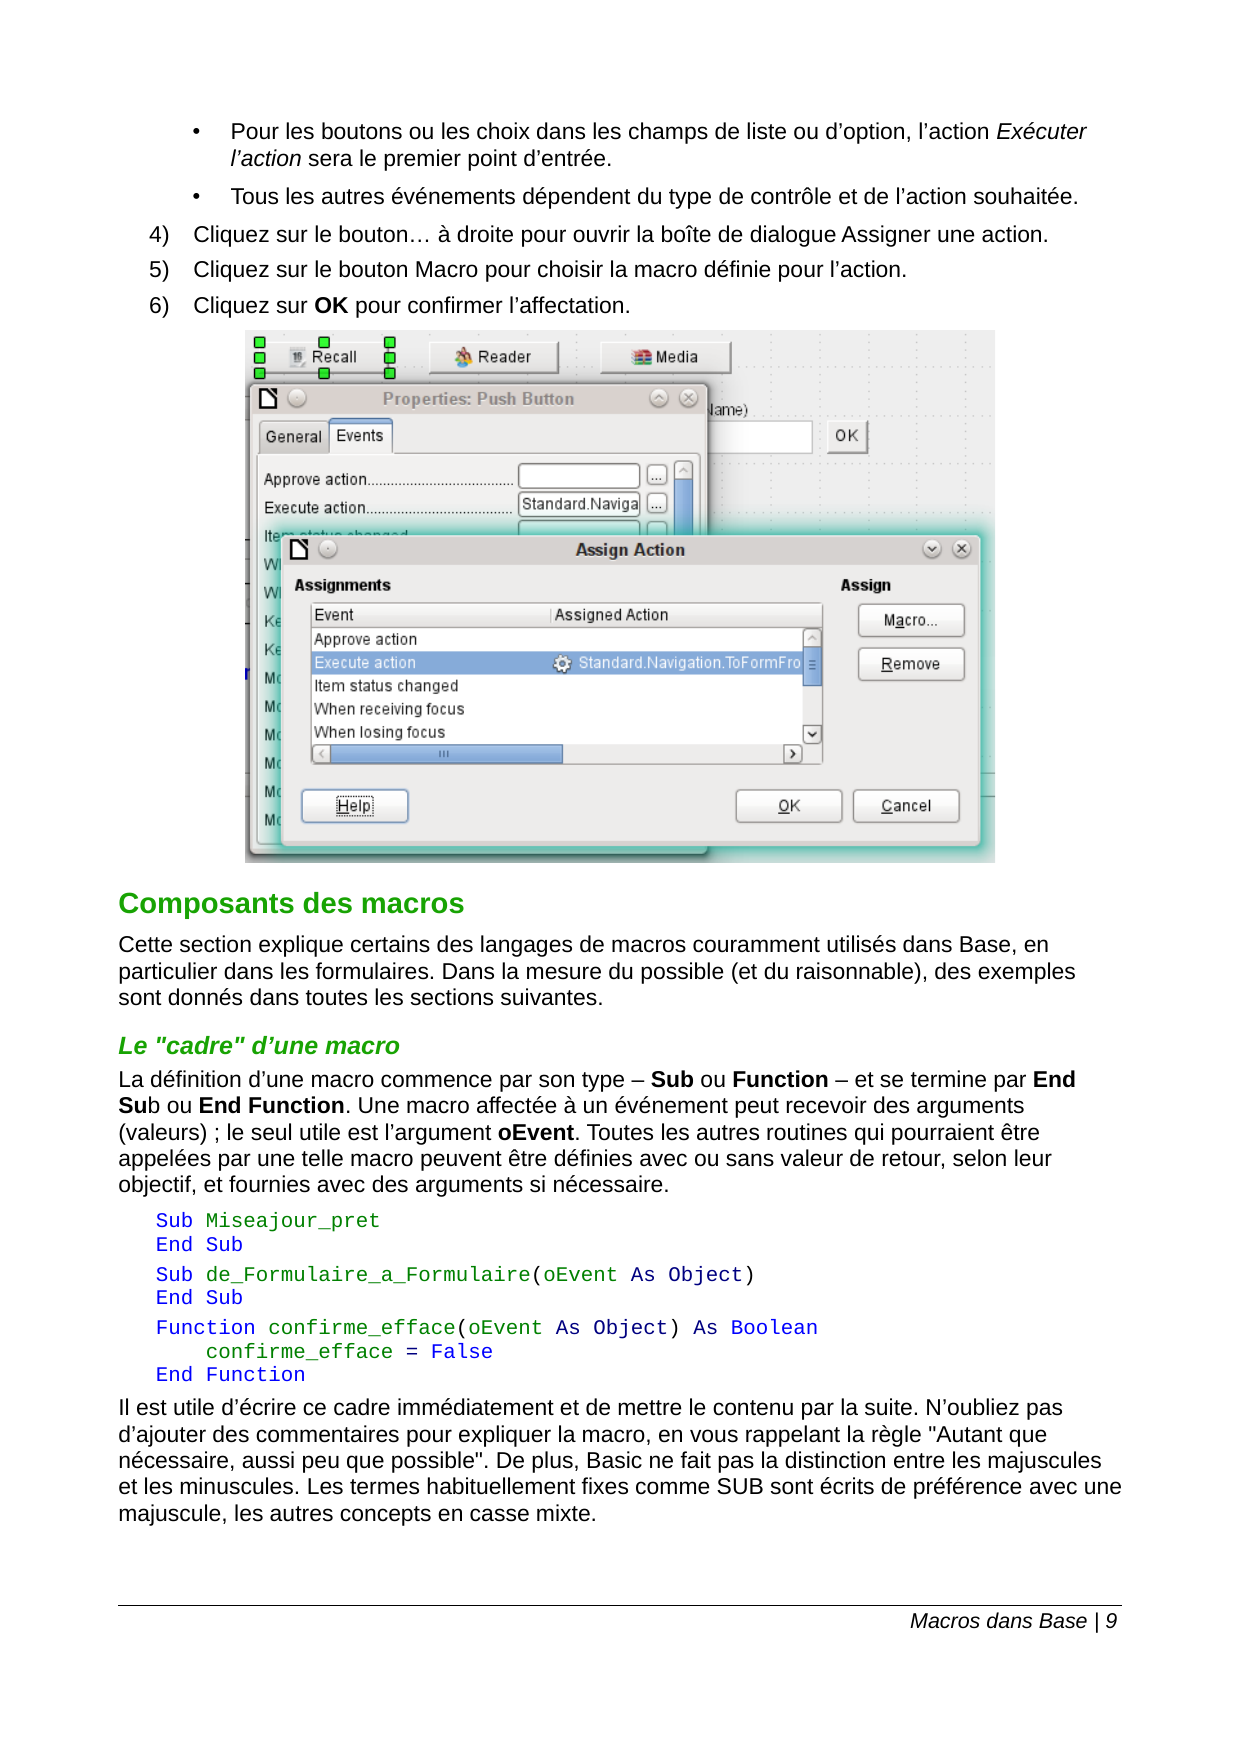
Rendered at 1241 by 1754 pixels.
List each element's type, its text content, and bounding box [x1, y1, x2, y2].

list Cliquez sur le bouton… à droite pour ouvrir la boîte de dialogue Assigner une action. [169, 221, 1122, 247]
text Il est utile d’écrire ce cadre immédiatement et de mettre le contenu par la suite. N’oubliez pas d’ajouter des commentaires pour expliquer la macro, en vous rappelant la règle "Autant que nécessaire, aussi peu que possible". De plus, Basic ne fait pas la distinction entre les majuscules et les minuscules. Les termes habituellement fixes comme SUB sont écrits de préférence avec une majuscule, les autres concepts en casse mixte. [118, 1394, 1122, 1526]
list Cliquez sur le bouton Macro pour choisir la macro définie pour l’action. [169, 256, 1122, 283]
text End Sub [156, 1234, 1122, 1257]
list Pour les boutons ou les choix dans les champs de liste ou d’option, l’action Exécuter l’action sera le premier point d’entrée. [192, 118, 1122, 171]
text confirme_efface = False [156, 1341, 1122, 1364]
text La définition d’une macro commence par son type – Sub ou Function – et se termine par End Sub ou End Function. Une macro affectée à un événement peut recevoir des arguments (valeurs) ; le seul utile est l’argument oEvent. Toutes les autres routines qui pourraient être appelées par une telle macro peuvent être définies avec ou sans valeur de retour, selon leur objectif, et fournies avec des arguments si nécessaire. [118, 1066, 1122, 1197]
subtitle Composants des macros [118, 886, 1122, 919]
list Cliquez sur OK pour confirmer l’affectation. [169, 292, 1122, 318]
text End Function [156, 1364, 1122, 1388]
text Cette section explique certains des langages de macros couramment utilisés dans Base, en particulier dans les formulaires. Dans la mesure du possible (et du raisonnable), des exemples sont donnés dans toutes les sections suivantes. [118, 931, 1122, 1010]
text Sub de_Formulaire_a_Formulaire(oEvent As Object) [156, 1263, 1122, 1287]
picture [245, 330, 995, 863]
text End Sub [156, 1287, 1122, 1311]
text Sub Miseajour_pret [156, 1210, 1122, 1234]
text Function confirme_efface(oEvent As Object) As Boolean [156, 1317, 1122, 1341]
list Tous les autres événements dépendent du type de contrôle et de l’action souhaitée. [192, 183, 1122, 209]
subtitle Le "cadre" d’une macro [118, 1031, 1122, 1060]
